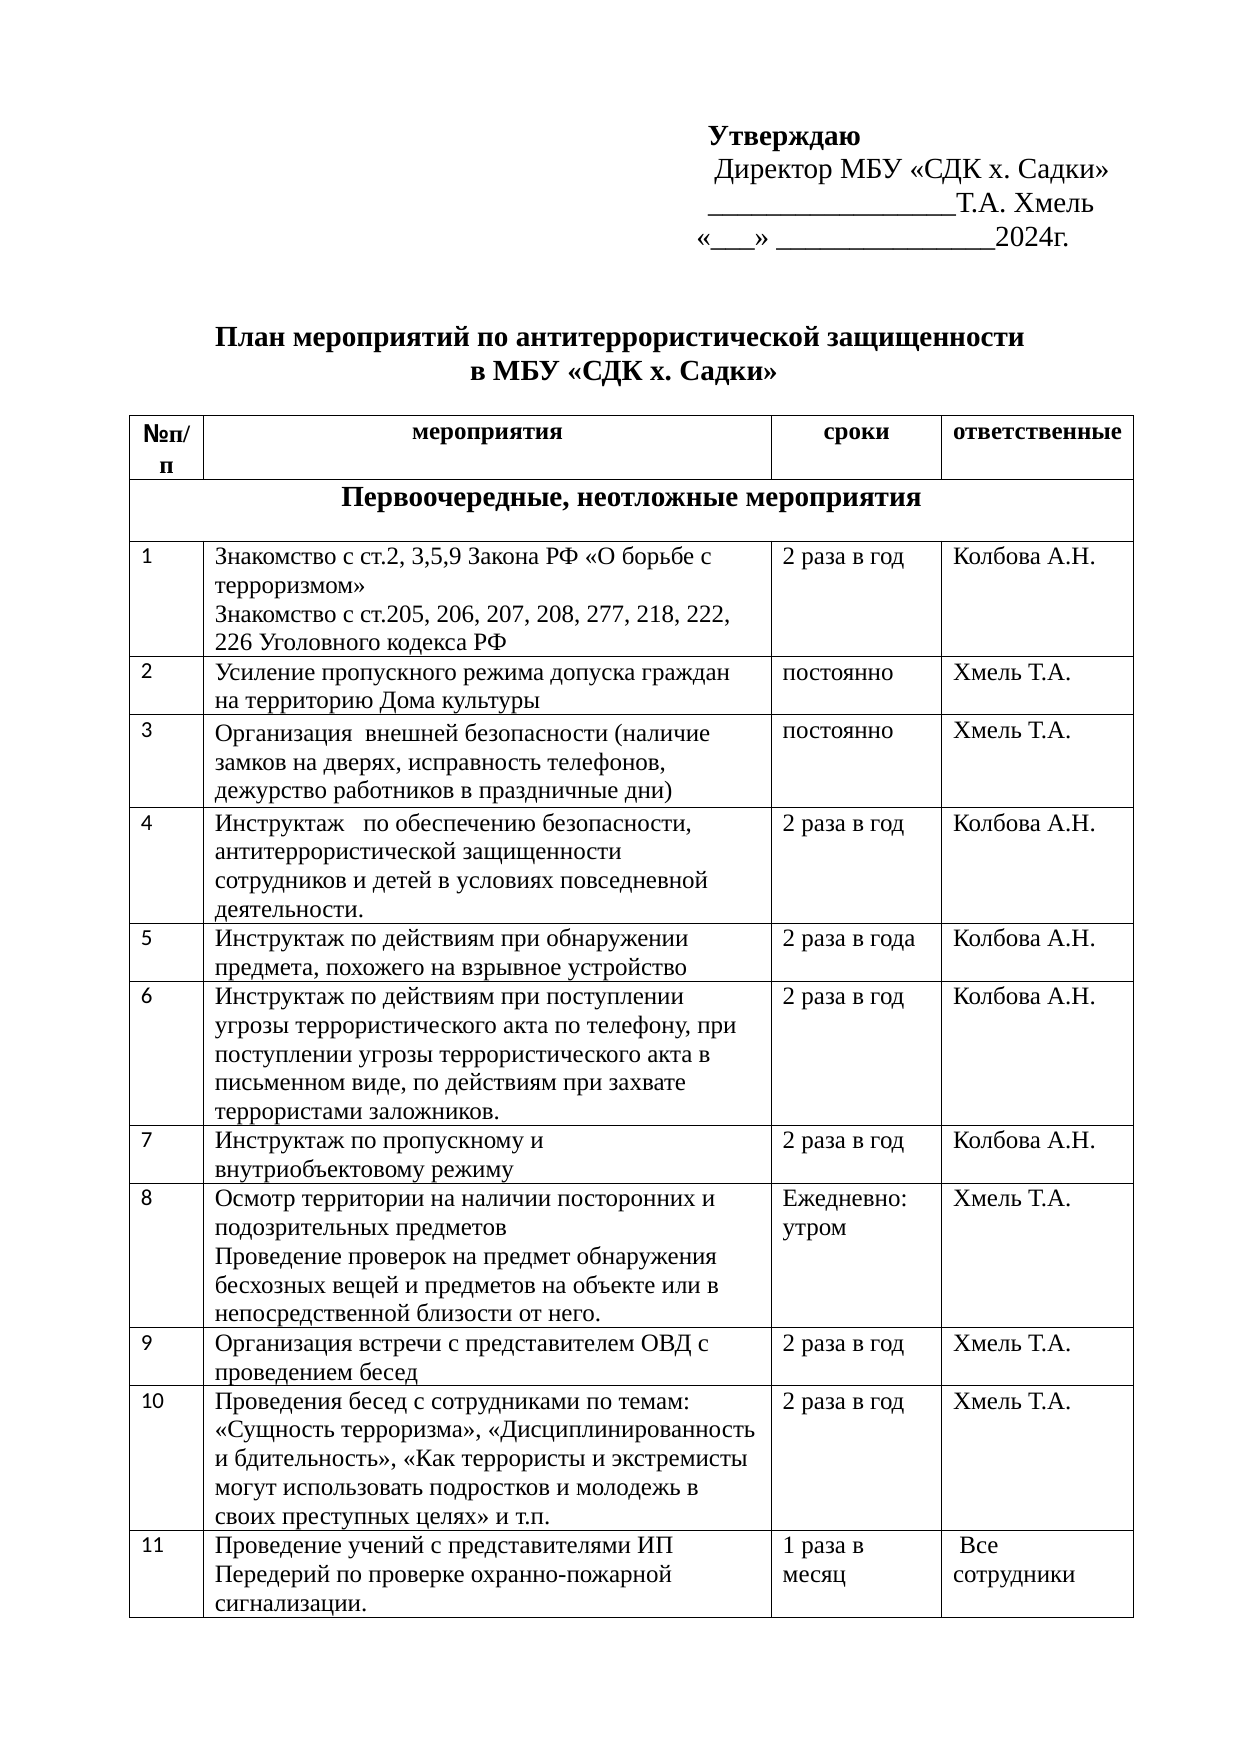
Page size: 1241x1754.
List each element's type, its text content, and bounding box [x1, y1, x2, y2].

table_cell Ежедневно: утром [772, 1184, 941, 1327]
table_header ответственные [942, 416, 1133, 478]
table_cell Инструктаж по пропускному и внутриобъектовому режиму [204, 1126, 771, 1183]
table_cell Первоочередные, неотложные мероприятия [130, 480, 1133, 541]
table_cell Усиление пропускного режима допуска граждан на территорию Дома культуры [204, 657, 771, 714]
table_cell постоянно [772, 657, 941, 714]
text Директор МБУ «СДК х. Садки» [118, 152, 1122, 185]
text План мероприятий по антитеррористической защищенности [118, 319, 1122, 353]
table_cell Проведения бесед с сотрудниками по темам: «Сущность терроризма», «Дисциплинированность и бдительность», «Как террористы и экстремисты могут использовать подростков и молодежь в своих преступных целях» и т.п. [204, 1386, 771, 1529]
text _________________Т.А. Хмель [118, 185, 1122, 219]
table_cell Колбова А.Н. [942, 808, 1133, 923]
table_cell 1 раза в месяц [772, 1531, 941, 1616]
table_cell Колбова А.Н. [942, 1126, 1133, 1183]
table_cell Организация внешней безопасности (наличие замков на дверях, исправность телефонов, дежурство работников в праздничные дни) [204, 715, 771, 807]
table_cell 5 [130, 924, 203, 981]
table_cell 11 [130, 1531, 203, 1616]
table_cell 2 раза в года [772, 924, 941, 981]
table_cell Организация встречи с представителем ОВД с проведением бесед [204, 1328, 771, 1385]
text «___» _______________2024г. [118, 219, 1122, 252]
table_cell Колбова А.Н. [942, 924, 1133, 981]
table_cell Хмель Т.А. [942, 657, 1133, 714]
table_cell Инструктаж по действиям при обнаружении предмета, похожего на взрывное устройство [204, 924, 771, 981]
table_cell Колбова А.Н. [942, 982, 1133, 1125]
table_cell 6 [130, 982, 203, 1125]
table_cell Хмель Т.А. [942, 715, 1133, 807]
table_cell 2 раза в год [772, 1126, 941, 1183]
table_header №п/п [130, 416, 203, 478]
table_cell Осмотр территории на наличии посторонних и подозрительных предметов Проведение проверок на предмет обнаружения бесхозных вещей и предметов на объекте или в непосредственной близости от него. [204, 1184, 771, 1327]
table_cell Хмель Т.А. [942, 1386, 1133, 1529]
table_cell 2 раза в год [772, 1386, 941, 1529]
table_cell 2 раза в год [772, 982, 941, 1125]
table_cell 2 [130, 657, 203, 714]
table_cell Хмель Т.А. [942, 1328, 1133, 1385]
table_cell Колбова А.Н. [942, 542, 1133, 656]
table_cell 9 [130, 1328, 203, 1385]
table_cell 7 [130, 1126, 203, 1183]
text Утверждаю [118, 118, 1122, 152]
table_cell Хмель Т.А. [942, 1184, 1133, 1327]
table_cell 2 раза в год [772, 808, 941, 923]
table_cell Проведение учений с представителями ИП Передерий по проверке охранно-пожарной сигнализации. [204, 1531, 771, 1616]
table_cell 10 [130, 1386, 203, 1529]
table_cell 2 раза в год [772, 1328, 941, 1385]
table_cell Все сотрудники [942, 1531, 1133, 1616]
table_header мероприятия [204, 416, 771, 478]
table_header сроки [772, 416, 941, 478]
table_cell Инструктаж по действиям при поступлении угрозы террористического акта по телефону, при поступлении угрозы террористического акта в письменном виде, по действиям при захвате террористами заложников. [204, 982, 771, 1125]
table_cell 2 раза в год [772, 542, 941, 656]
table_cell 3 [130, 715, 203, 807]
text в МБУ «СДК х. Садки» [118, 353, 1122, 386]
table_cell постоянно [772, 715, 941, 807]
table_cell 1 [130, 542, 203, 656]
table_cell 4 [130, 808, 203, 923]
table_cell 8 [130, 1184, 203, 1327]
table_cell Инструктаж по обеспечению безопасности, антитеррористической защищенности сотрудников и детей в условиях повседневной деятельности. [204, 808, 771, 923]
table_cell Знакомство с ст.2, 3,5,9 Закона РФ «О борьбе с терроризмом» Знакомство с ст.205, 206, 207, 208, 277, 218, 222, 226 Уголовного кодекса РФ [204, 542, 771, 656]
